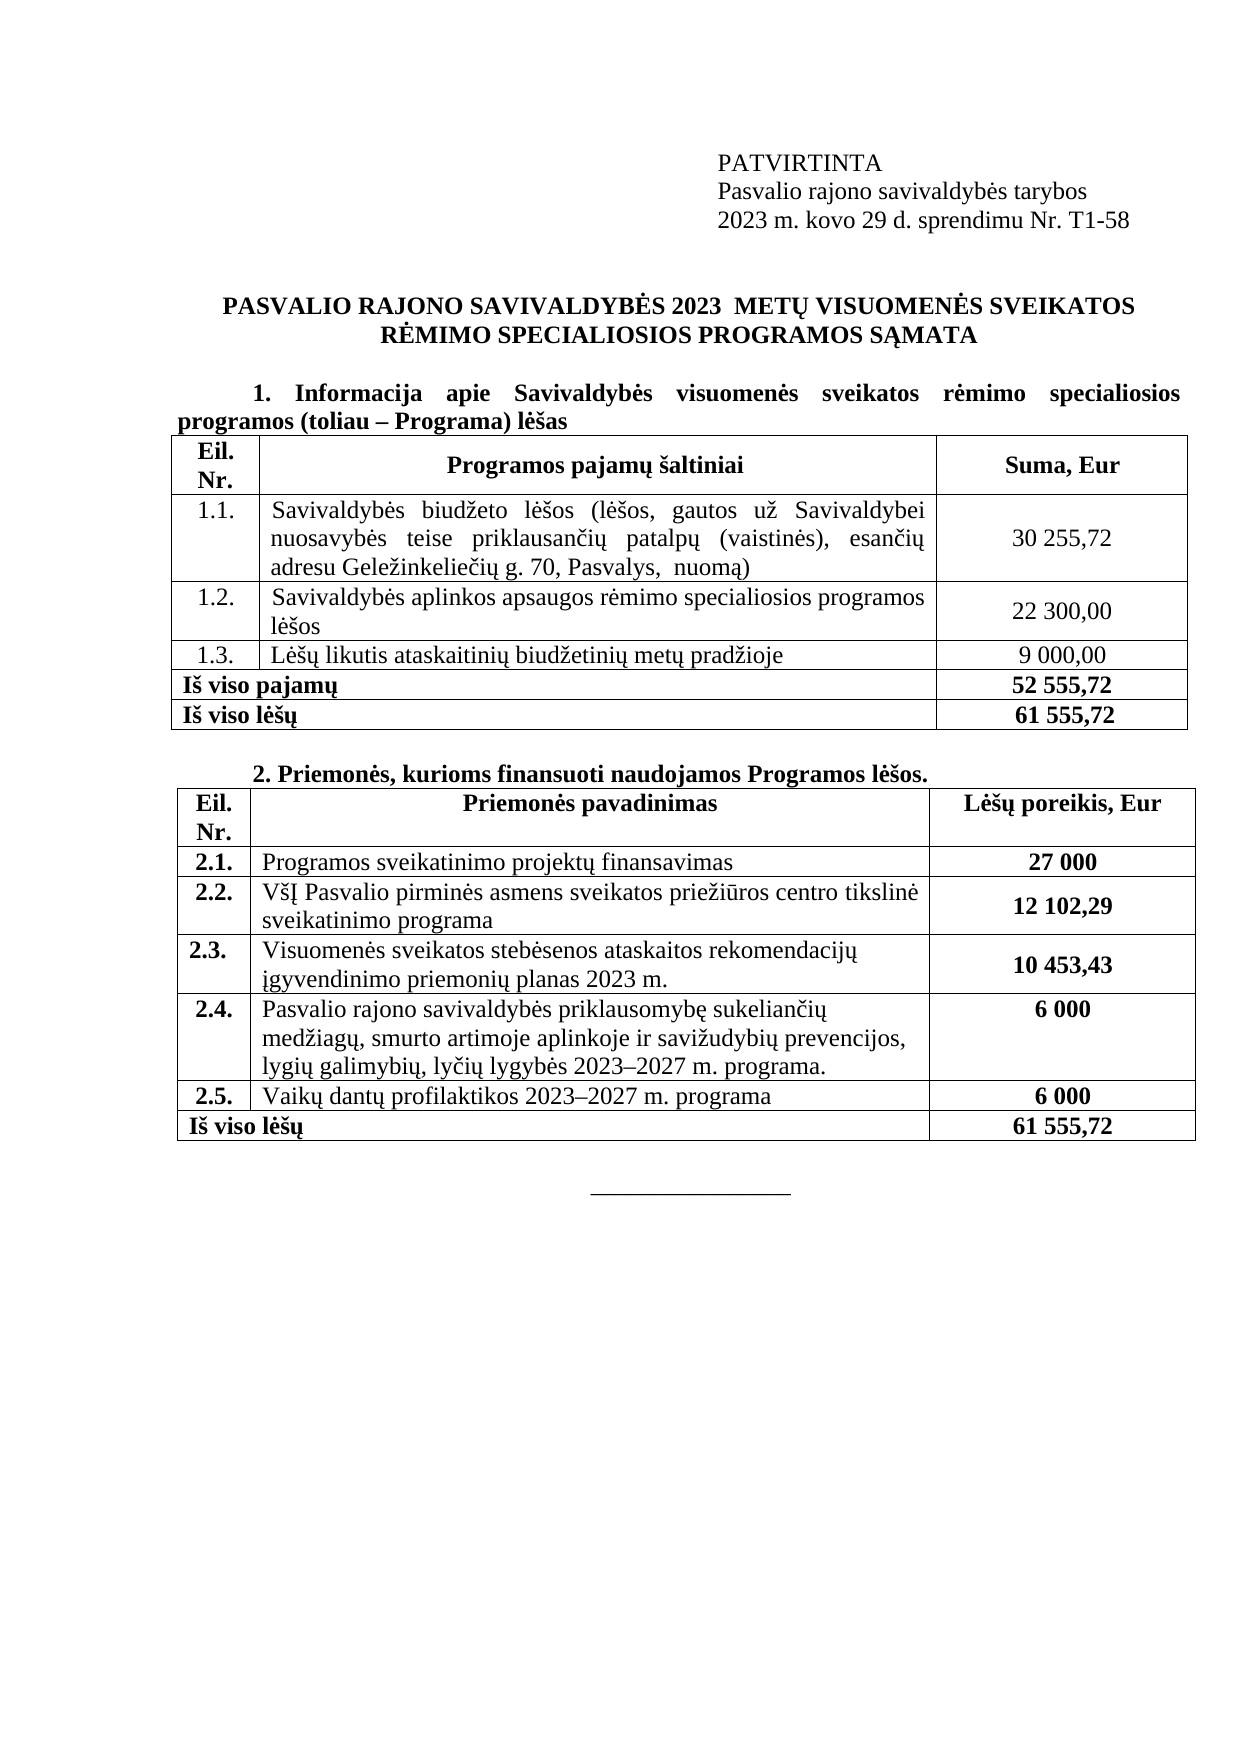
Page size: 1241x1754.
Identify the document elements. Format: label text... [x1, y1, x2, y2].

table_cell 6 000 [930, 1081, 1195, 1110]
table_header Programos pajamų šaltiniai [260, 436, 936, 494]
table_cell 2.4. [178, 994, 250, 1080]
table_cell Programos sveikatinimo projektų finansavimas [251, 847, 929, 876]
table_header Lėšų poreikis, Eur [930, 789, 1195, 846]
table_cell VšĮ Pasvalio pirminės asmens sveikatos priežiūros centro tikslinė sveikatinimo programa [251, 877, 929, 934]
table_cell 2.5. [178, 1081, 250, 1110]
table_cell 2.1. [178, 847, 250, 876]
table_cell 1.3. [172, 641, 259, 669]
text 2023 m. kovo 29 d. sprendimu Nr. T1-58 [642, 205, 1181, 234]
text 1. Informacija apie Savivaldybės visuomenės sveikatos rėmimo specialiosios programos (toliau – Programa) lėšas [177, 378, 1181, 435]
text Pasvalio rajono savivaldybės tarybos [717, 176, 1181, 205]
table_header Priemonės pavadinimas [251, 789, 929, 846]
table_cell 61 555,72 [937, 700, 1187, 729]
text ________________ [177, 1169, 1181, 1198]
table_header Suma, Eur [937, 436, 1187, 494]
table_cell Visuomenės sveikatos stebėsenos ataskaitos rekomendacijų įgyvendinimo priemonių planas 2023 m. [251, 935, 929, 993]
table_cell 52 555,72 [937, 670, 1187, 699]
table_cell 2.2. [178, 877, 250, 934]
table_cell Iš viso pajamų [172, 670, 936, 699]
table_cell 1.1. [172, 495, 259, 581]
table_header Eil. Nr. [172, 436, 259, 494]
table_header Eil. Nr. [178, 789, 250, 846]
table_cell 22 300,00 [937, 582, 1187, 639]
table_cell Iš viso lėšų [172, 700, 936, 729]
table_cell Savivaldybės aplinkos apsaugos rėmimo specialiosios programos lėšos [260, 582, 936, 639]
table_cell Pasvalio rajono savivaldybės priklausomybę sukeliančių medžiagų, smurto artimoje aplinkoje ir savižudybių prevencijos, lygių galimybių, lyčių lygybės 2023–2027 m. programa. [251, 994, 929, 1080]
table_cell Savivaldybės biudžeto lėšos (lėšos, gautos už Savivaldybei nuosavybės teise priklausančių patalpų (vaistinės), esančių adresu Geležinkeliečių g. 70, Pasvalys, nuomą) [260, 495, 936, 581]
table_cell Lėšų likutis ataskaitinių biudžetinių metų pradžioje [260, 641, 936, 669]
text PASVALIO RAJONO SAVIVALDYBĖS 2023 METŲ VISUOMENĖS SVEIKATOS RĖMIMO SPECIALIOSIOS PROGRAMOS SĄMATA [177, 291, 1181, 349]
table_cell Vaikų dantų profilaktikos 2023–2027 m. programa [251, 1081, 929, 1110]
table_cell 6 000 [930, 994, 1195, 1080]
table_cell 9 000,00 [937, 641, 1187, 669]
table_cell 10 453,43 [930, 935, 1195, 993]
table_cell 27 000 [930, 847, 1195, 876]
table_cell Iš viso lėšų [178, 1111, 929, 1140]
table_cell 1.2. [172, 582, 259, 639]
table_cell 12 102,29 [930, 877, 1195, 934]
text 2. Priemonės, kurioms finansuoti naudojamos Programos lėšos. [177, 759, 1181, 787]
table_cell 2.3. [178, 935, 250, 993]
text PATVIRTINTA [717, 148, 1181, 176]
table_cell 61 555,72 [930, 1111, 1195, 1140]
table_cell 30 255,72 [937, 495, 1187, 581]
